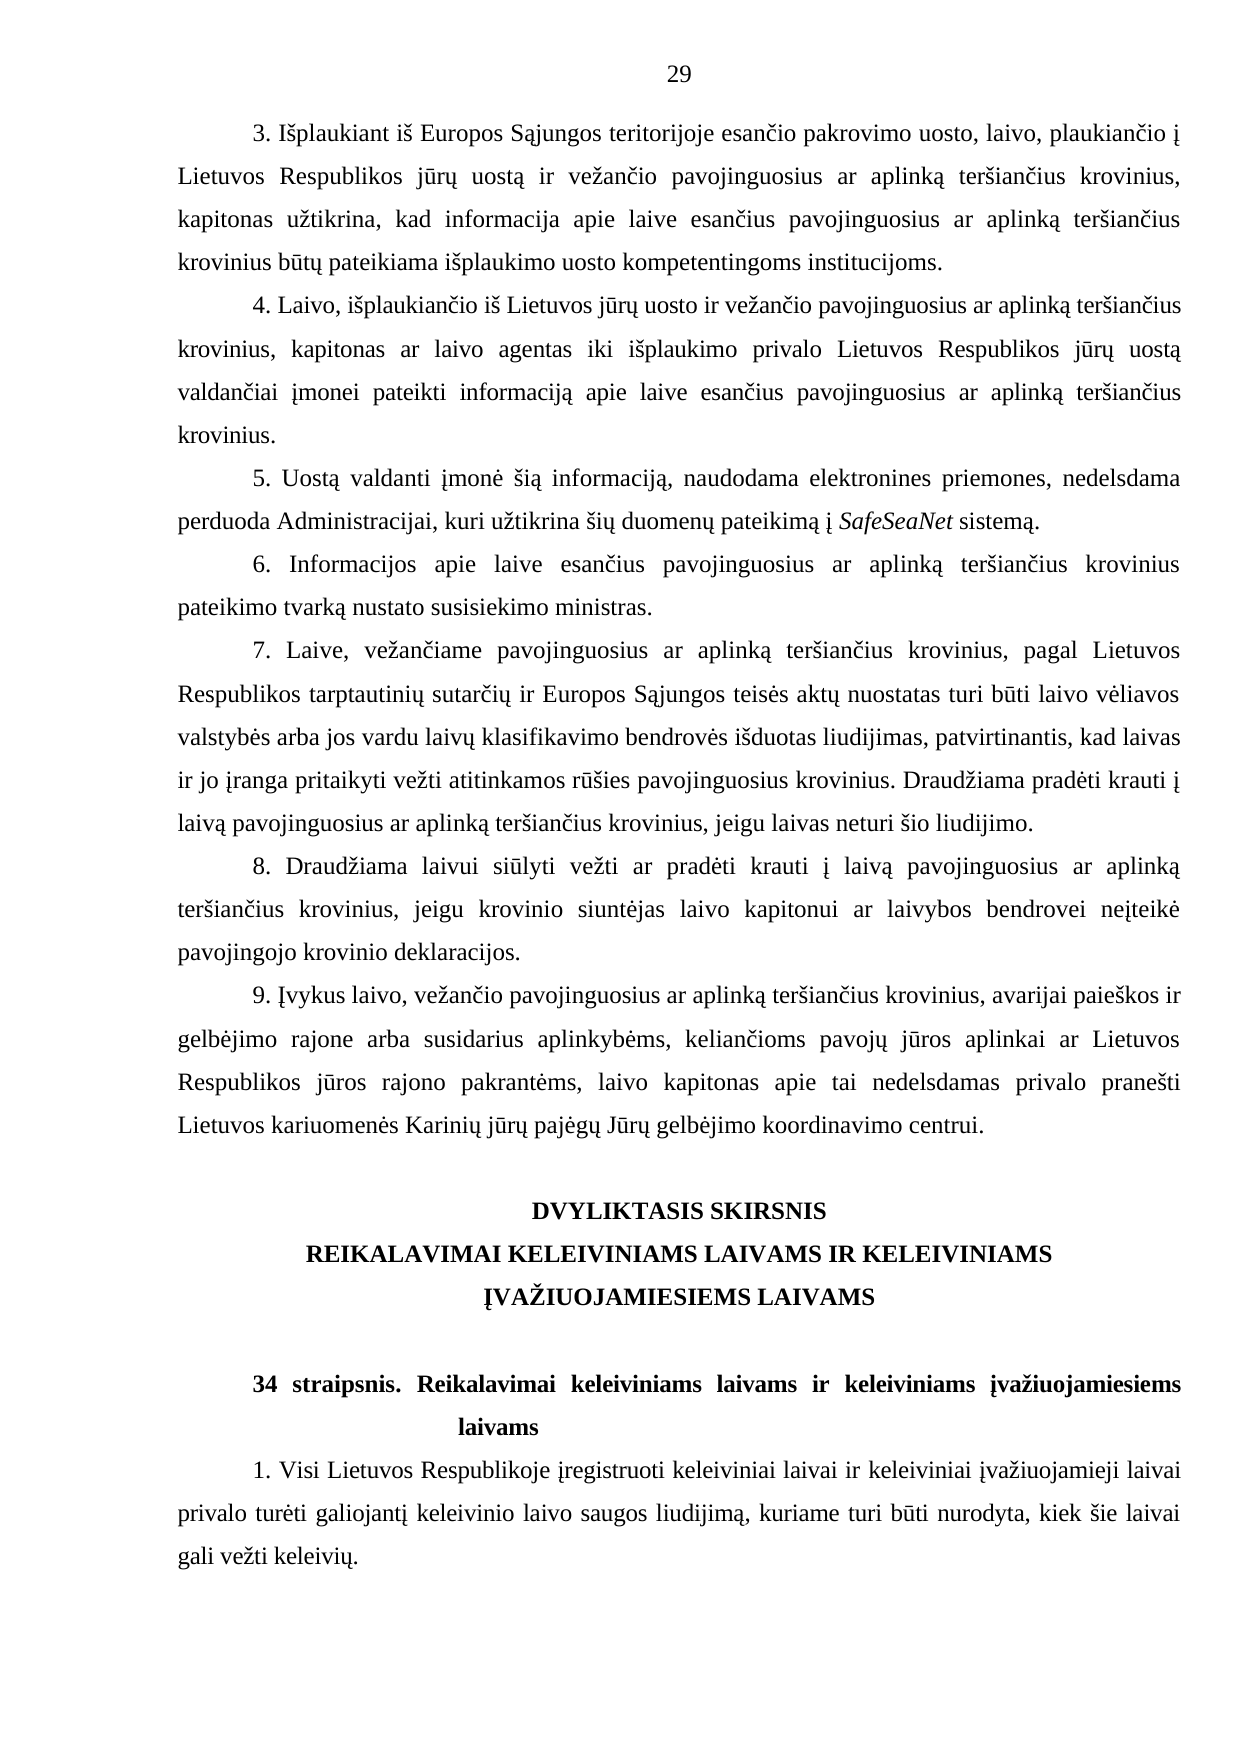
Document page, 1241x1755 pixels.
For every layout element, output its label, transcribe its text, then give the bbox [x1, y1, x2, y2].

text 4. Laivo, išplaukiančio iš Lietuvos jūrų uosto ir vežančio pavojinguosius ar aplinką teršiančius krovinius, kapitonas ar laivo agentas iki išplaukimo privalo Lietuvos Respublikos jūrų uostą valdančiai įmonei pateikti informaciją apie laive esančius pavojinguosius ar aplinką teršiančius krovinius. [177, 291, 1181, 449]
text 7. Laive, vežančiame pavojinguosius ar aplinką teršiančius krovinius, pagal Lietuvos Respublikos tarptautinių sutarčių ir Europos Sąjungos teisės aktų nuostatas turi būti laivo vėliavos valstybės arba jos vardu laivų klasifikavimo bendrovės išduotas liudijimas, patvirtinantis, kad laivas ir jo įranga pritaikyti vežti atitinkamos rūšies pavojinguosius krovinius. Draudžiama pradėti krauti į laivą pavojinguosius ar aplinką teršiančius krovinius, jeigu laivas neturi šio liudijimo. [177, 636, 1181, 837]
text 34 straipsnis. Reikalavimai keleiviniams laivams ir keleiviniams įvažiuojamiesiems laivams [252, 1369, 1181, 1441]
text 8. Draudžiama laivui siūlyti vežti ar pradėti krauti į laivą pavojinguosius ar aplinką teršiančius krovinius, jeigu krovinio siuntėjas laivo kapitonui ar laivybos bendrovei neįteikė pavojingojo krovinio deklaracijos. [177, 851, 1181, 966]
text 1. Visi Lietuvos Respublikoje įregistruoti keleiviniai laivai ir keleiviniai įvažiuojamieji laivai privalo turėti galiojantį keleivinio laivo saugos liudijimą, kuriame turi būti nurodyta, kiek šie laivai gali vežti keleivių. [177, 1455, 1181, 1570]
subtitle DVYLIKTASIS SKIRSNIS [177, 1196, 1181, 1225]
text 5. Uostą valdanti įmonė šią informaciją, naudodama elektronines priemones, nedelsdama perduoda Administracijai, kuri užtikrina šių duomenų pateikimą į SafeSeaNet sistemą. [177, 463, 1181, 535]
text 3. Išplaukiant iš Europos Sąjungos teritorijoje esančio pakrovimo uosto, laivo, plaukiančio į Lietuvos Respublikos jūrų uostą ir vežančio pavojinguosius ar aplinką teršiančius krovinius, kapitonas užtikrina, kad informacija apie laive esančius pavojinguosius ar aplinką teršiančius krovinius būtų pateikiama išplaukimo uosto kompetentingoms institucijoms. [177, 118, 1181, 276]
text REIKALAVIMAI KELEIVINIAMS LAIVAMS IR KELEIVINIAMS ĮVAŽIUOJAMIESIEMS LAIVAMS [177, 1239, 1181, 1311]
text 6. Informacijos apie laive esančius pavojinguosius ar aplinką teršiančius krovinius pateikimo tvarką nustato susisiekimo ministras. [177, 549, 1181, 621]
text 9. Įvykus laivo, vežančio pavojinguosius ar aplinką teršiančius krovinius, avarijai paieškos ir gelbėjimo rajone arba susidarius aplinkybėms, keliančioms pavojų jūros aplinkai ar Lietuvos Respublikos jūros rajono pakrantėms, laivo kapitonas apie tai nedelsdamas privalo pranešti Lietuvos kariuomenės Karinių jūrų pajėgų Jūrų gelbėjimo koordinavimo centrui. [177, 981, 1181, 1139]
